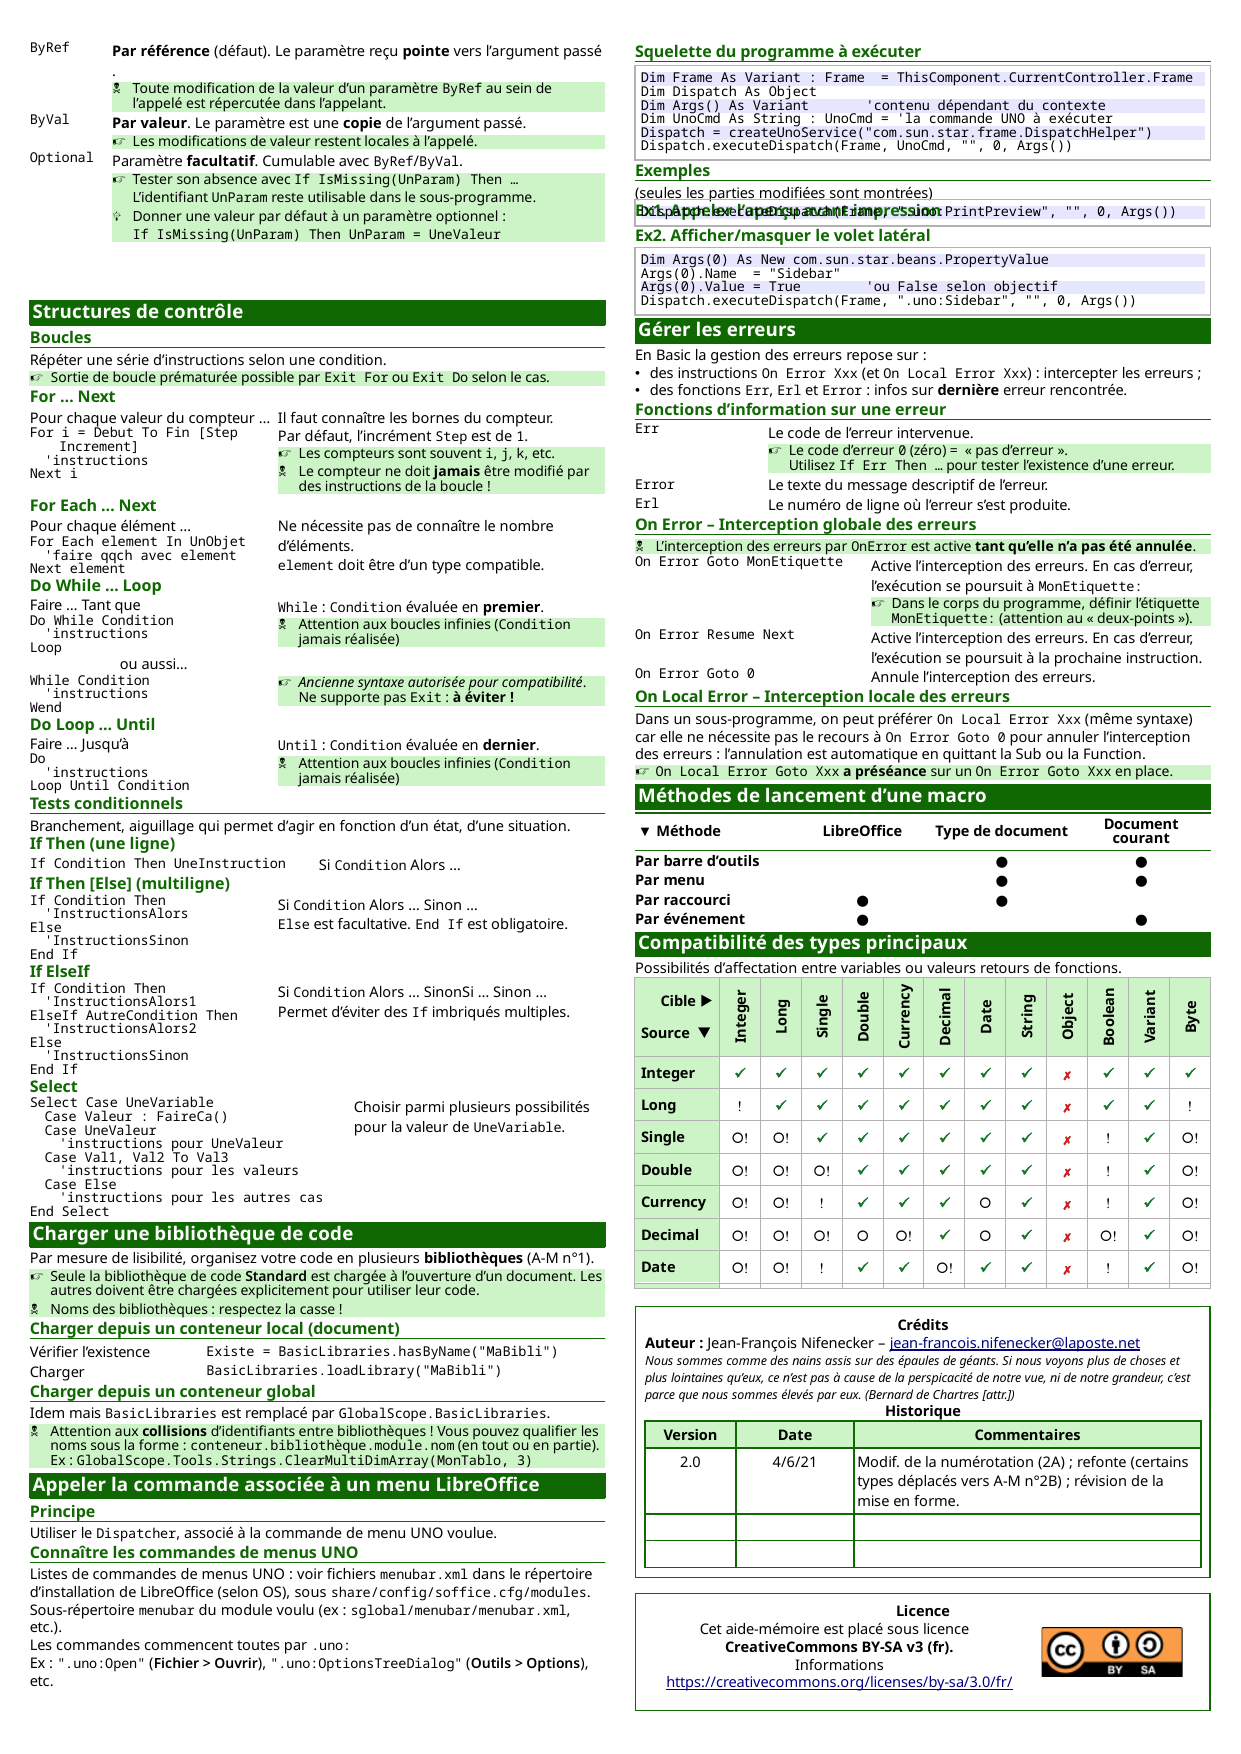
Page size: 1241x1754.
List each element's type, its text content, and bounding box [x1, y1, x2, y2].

table_cell  [1170, 1251, 1210, 1282]
table_cell  [843, 1251, 883, 1282]
table_cell ● [932, 851, 1071, 870]
text (seules les parties modifiées sont montrées) [635, 184, 1211, 199]
subtitle Tests conditionnels [29, 795, 605, 814]
table_cell Paramètre facultatif. Cumulable avec ByRef/ByVal.  Tester son absence avec If IsMissing(UnParam) Then … L’identifiant UnParam reste utilisable dans le sous-programme.  Donner une valeur par défaut à un paramètre optionnel : If IsMissing(UnParam) Then UnParam = UneValeur [112, 151, 605, 173]
table_header If Condition Then 'InstructionsAlors Else 'InstructionsSinon End If [30, 894, 278, 962]
table_cell  [843, 1186, 883, 1218]
table_cell  [1088, 1154, 1128, 1185]
table_header Single [802, 978, 842, 1056]
table_header Pour chaque valeur du compteur … For i = Debut To Fin [Step Increment] 'instructions Next i [30, 408, 278, 496]
table_cell [793, 870, 932, 890]
table_header Byte [1170, 978, 1210, 1056]
table_header ▼ Méthode [635, 814, 792, 850]
subtitle Méthodes de lancement d’une macro [636, 786, 1210, 809]
table_cell  [884, 1219, 923, 1250]
table_header Choisir parmi plusieurs possibilités pour la valeur de UneVariable. [354, 1097, 605, 1219]
table_cell  [843, 1121, 883, 1153]
table_cell Annule l’interception des erreurs. [871, 667, 1211, 687]
title Licence [645, 1603, 1201, 1620]
table_cell  [884, 1089, 923, 1120]
table_header String [1006, 978, 1046, 1056]
table_cell [646, 1515, 735, 1540]
table_cell While Condition 'instructions Wend [30, 674, 278, 715]
table_cell  [924, 1186, 964, 1218]
table_cell  [843, 1089, 883, 1120]
table_cell ● [793, 890, 932, 909]
list des fonctions Err, Erl et Error : infos sur dernière erreur rencontrée. [635, 382, 1211, 399]
text Listes de commandes de menus UNO : voir fichiers menubar.xml dans le répertoire d’installation de LibreOffice (selon OS), sous share/config/soffice.cfg/modules. Sous-répertoire menubar du module voulu (ex : sglobal/menubar/menubar.xml, etc.). [29, 1566, 605, 1636]
table_cell  [884, 1057, 923, 1088]
subtitle For Each … Next [29, 498, 605, 514]
table_cell  [1088, 1186, 1128, 1218]
table_header Integer [720, 978, 760, 1056]
table_cell ● [1071, 851, 1211, 870]
subtitle Appeler la commande associée à un menu LibreOffice [31, 1474, 605, 1498]
text  On Local Error Goto Xxx a préséance sur un On Error Goto Xxx en place. [635, 765, 1211, 780]
table_cell  [965, 1089, 1005, 1120]
table_cell  [1088, 1284, 1128, 1288]
table_cell  [884, 1154, 923, 1185]
table_cell On Error Goto 0 [635, 667, 871, 687]
subtitle For … Next [29, 389, 605, 406]
table_cell Le texte du message descriptif de l’erreur. [768, 475, 1211, 495]
table_header Object [1047, 978, 1087, 1056]
table_cell  [1047, 1121, 1087, 1153]
subtitle Boucles [29, 330, 605, 348]
table_cell  [1129, 1057, 1169, 1088]
table_cell Integer [635, 1057, 719, 1088]
text Dans un sous-programme, on peut préférer On Local Error Xxx (même syntaxe) car elle ne nécessite pas le recours à On Error Goto 0 pour annuler l’interception des erreurs : l’annulation est automatique en quittant la Sub ou la Function. [635, 710, 1211, 763]
table_cell  [1006, 1089, 1046, 1120]
table_cell  [1006, 1057, 1046, 1088]
table_cell  [802, 1089, 842, 1120]
table_cell Charger [30, 1362, 206, 1381]
table_cell  [1170, 1186, 1210, 1218]
subtitle On Error – Interception globale des erreurs [635, 516, 1211, 534]
table_cell  [965, 1251, 1005, 1282]
subtitle If Then [Else] (multiligne) [29, 876, 605, 893]
subtitle Do While … Loop [29, 578, 605, 595]
table_cell  [1047, 1284, 1087, 1288]
table_cell Double [635, 1154, 719, 1185]
table_cell  Ancienne syntaxe autorisée pour compatibilité. Ne supporte pas Exit : à éviter ! [278, 706, 605, 715]
table_header Si Condition Alors … SinonSi … Sinon … Permet d’éviter des If imbriqués multiples. [278, 982, 605, 1077]
table_cell  [965, 1284, 1005, 1288]
table_cell ByVal [30, 114, 112, 151]
table_header Select Case UneVariable Case Valeur : FaireCa() Case UneValeur 'instructions pour UneValeur Case Val1, Val2 To Val3 'instructions pour les valeurs Case Else 'instructions pour les autres cas End Select [30, 1097, 354, 1219]
text  Seule la bibliothèque de code Standard est chargée à l’ouverture d’un document. Les autres doivent être chargées explicitement pour utiliser leur code. [29, 1269, 605, 1299]
subtitle Gérer les erreurs [636, 319, 1210, 343]
table_cell  [802, 1251, 842, 1282]
table_header ByRef [30, 41, 112, 113]
subtitle Structures de contrôle [31, 301, 605, 325]
subtitle On Local Error – Interception locale des erreurs [635, 688, 1211, 706]
table_header Le code de l’erreur intervenue.  Le code d’erreur 0 (zéro) = « pas d’erreur ». Utilisez If Err Then … pour tester l’existence d’une erreur. [768, 423, 1211, 444]
table_cell Par menu [635, 870, 792, 890]
text Nous sommes comme des nains assis sur des épaules de géants. Si nous voyons plus de choses et plus lointaines qu’eux, ce n’est pas à cause de la perspicacité de notre vue, ni de notre grandeur, c’est parce que nous sommes élevés par eux. (Bernard de Chartres [attr.]) [645, 1352, 1201, 1402]
text Auteur : Jean-François Nifenecker – jean-francois.nifenecker@laposte.net [645, 1334, 1201, 1352]
subtitle Exemples [635, 162, 1211, 180]
table_cell  [1088, 1219, 1128, 1250]
subtitle Do Loop ... Until [29, 717, 605, 733]
table_cell [278, 655, 605, 674]
text Possibilités d’affectation entre variables ou valeurs retours de fonctions. [635, 959, 1211, 977]
table_header Currency [884, 978, 923, 1056]
table_cell  [1047, 1089, 1087, 1120]
title Historique [645, 1402, 1201, 1420]
table_cell  [1088, 1251, 1128, 1282]
table_header Par référence (défaut). Le paramètre reçu pointe vers l’argument passé .  Toute modification de la valeur d’un paramètre ByRef au sein de l’appelé est répercutée dans l’appelant. [112, 41, 605, 82]
table_cell  [1129, 1251, 1169, 1282]
table_cell  [1129, 1219, 1169, 1250]
table_cell  [843, 1154, 883, 1185]
table_header Il faut connaître les bornes du compteur. Par défaut, l’incrément Step est de 1.  Les compteurs sont souvent i, j, k, etc.  Le compteur ne doit jamais être modifié par des instructions de la boucle ! [278, 408, 605, 447]
table_cell  [802, 1154, 842, 1185]
table_header Faire … Jusqu’à Do 'instructions Loop Until Condition [30, 735, 278, 793]
subtitle Squelette du programme à exécuter [635, 43, 1211, 61]
table_cell [737, 1515, 853, 1540]
table_cell [1071, 890, 1211, 909]
table_cell  [1006, 1154, 1046, 1185]
table_cell  [965, 1121, 1005, 1153]
table_cell  [1129, 1154, 1169, 1185]
table_header Commentaires [855, 1422, 1200, 1447]
list des instructions On Error Xxx (et On Local Error Xxx) : intercepter les erreurs ; [635, 364, 1211, 382]
text Utiliser le Dispatcher, associé à la commande de menu UNO voulue. [29, 1524, 605, 1542]
table_cell  [1170, 1154, 1210, 1185]
table_cell [855, 1541, 1200, 1567]
table_header Until : Condition évaluée en dernier.  Attention aux boucles infinies (Condition jamais réalisée) [278, 786, 605, 793]
table_cell [793, 851, 932, 870]
table_header Cible ▶ Source ▼ [635, 978, 719, 1056]
table_header Date [737, 1422, 853, 1447]
subtitle Connaître les commandes de menus UNO [29, 1544, 605, 1563]
table_cell Date [635, 1251, 719, 1282]
table_cell  [1006, 1219, 1046, 1250]
table_cell  [1129, 1121, 1169, 1153]
table_header [1034, 1620, 1187, 1691]
table_header Type de document [932, 814, 1071, 850]
table_cell  [720, 1121, 760, 1153]
table_header Variant [1129, 978, 1169, 1056]
subtitle Charger depuis un conteneur local (document) [29, 1321, 605, 1339]
table_header Decimal [924, 978, 964, 1056]
table_cell ● [932, 890, 1071, 909]
table_cell  [843, 1057, 883, 1088]
table_cell  [965, 1219, 1005, 1250]
text  Noms des bibliothèques : respectez la casse ! [29, 1302, 605, 1317]
table_cell  [802, 1284, 842, 1288]
table_header Faire … Tant que Do While Condition 'instructions Loop [30, 597, 278, 655]
table_cell  [924, 1284, 964, 1288]
table_cell Currency [635, 1186, 719, 1218]
table_cell  [802, 1219, 842, 1250]
table_cell  [1129, 1284, 1169, 1288]
table_header On Error Goto MonEtiquette [635, 556, 871, 628]
subtitle Principe [29, 1503, 605, 1522]
subtitle Select [29, 1079, 605, 1095]
table_cell  [843, 1219, 883, 1250]
table_cell  [761, 1186, 801, 1218]
text Répéter une série d’instructions selon une condition. [29, 351, 605, 369]
subtitle If ElseIf [29, 964, 605, 980]
table_header Err [635, 423, 768, 475]
table_cell Erl [635, 495, 768, 514]
table_cell  [761, 1089, 801, 1120]
table_cell Active l’interception des erreurs. En cas d’erreur, l’exécution se poursuit à la prochaine instruction. [871, 628, 1211, 667]
table_header Boolean [1088, 978, 1128, 1056]
table_header Long [761, 978, 801, 1056]
table_cell  [843, 1284, 883, 1288]
table_cell Decimal [635, 1219, 719, 1250]
table_cell  [884, 1186, 923, 1218]
table_header Cet aide-mémoire est placé sous licence CreativeCommons BY-SA v3 (fr). Informations https://creativecommons.org/licenses/by-sa/3.0/fr/ [645, 1620, 1034, 1691]
table_cell  [924, 1154, 964, 1185]
table_cell  [884, 1251, 923, 1282]
table_cell BasicLibraries.loadLibrary("MaBibli") [206, 1362, 605, 1381]
table_header Double [843, 978, 883, 1056]
table_header Document courant [1071, 814, 1211, 850]
text Les commandes commencent toutes par .uno: [29, 1636, 605, 1654]
table_cell Par événement [635, 909, 792, 929]
table_header Dim Frame As Variant : Frame = ThisComponent.CurrentController.Frame Dim Dispatch As Object Dim Args() As Variant 'contenu dépendant du contexte Dim UnoCmd As String : UnoCmd = 'la commande UNO à exécuter Dispatch = createUnoService("com.sun.star.frame.DispatchHelper") Dispatch.executeDispatch(Frame, UnoCmd, "", 0, Args()) [636, 66, 1210, 159]
table_cell ● [1071, 909, 1211, 929]
text Ex : ".uno:Open" (Fichier > Ouvrir), ".uno:OptionsTreeDialog" (Outils > Options), etc. [29, 1654, 605, 1689]
table_cell  [1170, 1121, 1210, 1153]
table_cell  [802, 1057, 842, 1088]
table_cell 2.0 [646, 1449, 735, 1513]
table_cell  [761, 1284, 801, 1288]
subtitle Ex2. Afficher/masquer le volet latéral [635, 228, 1211, 245]
text Branchement, aiguillage qui permet d’agir en fonction d’un état, d’une situation. [29, 817, 605, 834]
subtitle Compatibilité des types principaux [636, 933, 1210, 956]
table_cell  [1047, 1186, 1087, 1218]
table_cell [932, 909, 1071, 929]
table_cell ● [932, 870, 1071, 890]
table_header Existe = BasicLibraries.hasByName("MaBibli") [206, 1342, 605, 1362]
table_cell 06/04/2021 [737, 1449, 853, 1513]
subtitle Charger une bibliothèque de code [31, 1223, 605, 1247]
table_cell  [1170, 1057, 1210, 1088]
table_cell  [965, 1186, 1005, 1218]
table_cell  [802, 1121, 842, 1153]
table_cell  [1006, 1121, 1046, 1153]
table_cell [646, 1541, 735, 1567]
table_cell  [761, 1251, 801, 1282]
table_header While : Condition évaluée en premier.  Attention aux boucles infinies (Condition jamais réalisée) [278, 647, 605, 655]
text Idem mais BasicLibraries est remplacé par GlobalScope.BasicLibraries. [29, 1405, 605, 1422]
table_cell  [720, 1251, 760, 1282]
table_header Dim Args(0) As New com.sun.star.beans.PropertyValue Args(0).Name = "Sidebar" Args(0).Value = True 'ou False selon objectif Dispatch.executeDispatch(Frame, ".uno:Sidebar", "", 0, Args()) [636, 248, 1210, 314]
table_cell ● [1071, 870, 1211, 890]
table_cell  [720, 1089, 760, 1120]
table_cell  [924, 1251, 964, 1282]
picture [1041, 1627, 1183, 1677]
table_cell  [720, 1154, 760, 1185]
text En Basic la gestion des erreurs repose sur : [635, 346, 1211, 364]
table_cell  [1088, 1089, 1128, 1120]
table_cell  [1006, 1186, 1046, 1218]
table_cell  [761, 1121, 801, 1153]
table_cell  [720, 1219, 760, 1250]
table_cell  [1129, 1186, 1169, 1218]
subtitle Fonctions d’information sur une erreur [635, 401, 1211, 419]
table_cell  [1047, 1251, 1087, 1282]
table_cell  [884, 1284, 923, 1288]
table_cell Error [635, 475, 768, 495]
table_cell Modif. de la numérotation (2A) ; refonte (certains types déplacés vers A-M n°2B) ; révision de la mise en forme. [855, 1449, 1200, 1513]
table_cell Le numéro de ligne où l’erreur s’est produite. [768, 495, 1211, 514]
subtitle If Then (une ligne) [29, 836, 605, 853]
text Par mesure de lisibilité, organisez votre code en plusieurs bibliothèques (A-M n°1). [29, 1250, 605, 1267]
table_header Until : Condition évaluée en dernier.  Attention aux boucles infinies (Condition jamais réalisée) [278, 735, 605, 756]
table_cell  [924, 1121, 964, 1153]
table_cell  [761, 1154, 801, 1185]
table_cell On Error Resume Next [635, 628, 871, 667]
table_cell  [1047, 1219, 1087, 1250]
table_header Date [965, 978, 1005, 1056]
table_header Si Condition Alors … Sinon … Else est facultative. End If est obligatoire. [278, 894, 605, 962]
table_cell  [924, 1219, 964, 1250]
table_header Pour chaque élément … For Each element In UnObjet 'faire qqch avec element Next element [30, 516, 278, 576]
table_cell  [761, 1219, 801, 1250]
table_cell Par barre d’outils [635, 851, 792, 870]
table_cell  [720, 1057, 760, 1088]
table_cell Single [635, 1121, 719, 1153]
table_cell  [720, 1186, 760, 1218]
table_cell String [635, 1284, 719, 1288]
table_header Active l’interception des erreurs. En cas d’erreur, l’exécution se poursuit à MonEtiquette:  Dans le corps du programme, définir l’étiquette MonEtiquette: (attention au « deux-points »). [871, 556, 1211, 597]
table_cell  [1170, 1089, 1210, 1120]
table_cell  [965, 1057, 1005, 1088]
table_cell  [1047, 1057, 1087, 1088]
table_cell  [884, 1121, 923, 1153]
table_cell  [1006, 1251, 1046, 1282]
table_cell ● [793, 909, 932, 929]
table_header Vérifier l’existence [30, 1342, 206, 1362]
table_header LibreOffice [793, 814, 932, 850]
table_cell Par raccourci [635, 890, 792, 909]
table_cell  [1170, 1219, 1210, 1250]
subtitle Charger depuis un conteneur global [29, 1383, 605, 1402]
table_header Ne nécessite pas de connaître le nombre d’éléments. element doit être d’un type compatible. [278, 516, 605, 576]
text  L’interception des erreurs par OnError est active tant qu’elle n’a pas été annulée. [635, 539, 1211, 554]
table_cell  [924, 1057, 964, 1088]
table_cell Long [635, 1089, 719, 1120]
title Crédits [645, 1316, 1201, 1334]
table_cell  [720, 1284, 760, 1288]
table_cell ou aussi… [30, 655, 278, 674]
table_cell  [965, 1154, 1005, 1185]
table_header If Condition Then UneInstruction [30, 855, 319, 874]
table_cell [737, 1541, 853, 1567]
table_cell  [761, 1057, 801, 1088]
table_cell  [802, 1186, 842, 1218]
text  Sortie de boucle prématurée possible par Exit For ou Exit Do selon le cas. [29, 371, 605, 386]
table_header Version [646, 1422, 735, 1447]
text  Attention aux collisions d’identifiants entre bibliothèques ! Vous pouvez qualifier les noms sous la forme : conteneur.bibliothèque.module.nom (en tout ou en partie). Ex : GlobalScope.Tools.Strings.ClearMultiDimArray(MonTablo, 3) [29, 1424, 605, 1468]
table_cell  [1006, 1284, 1046, 1288]
table_cell [855, 1515, 1200, 1540]
table_header Dispatch.executeDispatch(Frame, ".uno:PrintPreview", "", 0, Args()) [636, 200, 1210, 225]
table_cell  [1047, 1154, 1087, 1185]
table_cell Optional [30, 151, 112, 244]
table_cell  [1088, 1121, 1128, 1153]
table_cell  [1170, 1284, 1210, 1288]
table_cell Par valeur. Le paramètre est une copie de l’argument passé.  Les modifications de valeur restent locales à l’appelé. [112, 114, 605, 135]
table_header If Condition Then 'InstructionsAlors1 ElseIf AutreCondition Then 'InstructionsAlors2 Else 'InstructionsSinon End If [30, 982, 278, 1077]
table_cell  [924, 1089, 964, 1120]
table_cell  [1129, 1089, 1169, 1120]
table_cell  [1088, 1057, 1128, 1088]
table_header Si Condition Alors … [319, 855, 605, 874]
table_header While : Condition évaluée en premier.  Attention aux boucles infinies (Condition jamais réalisée) [278, 597, 605, 618]
